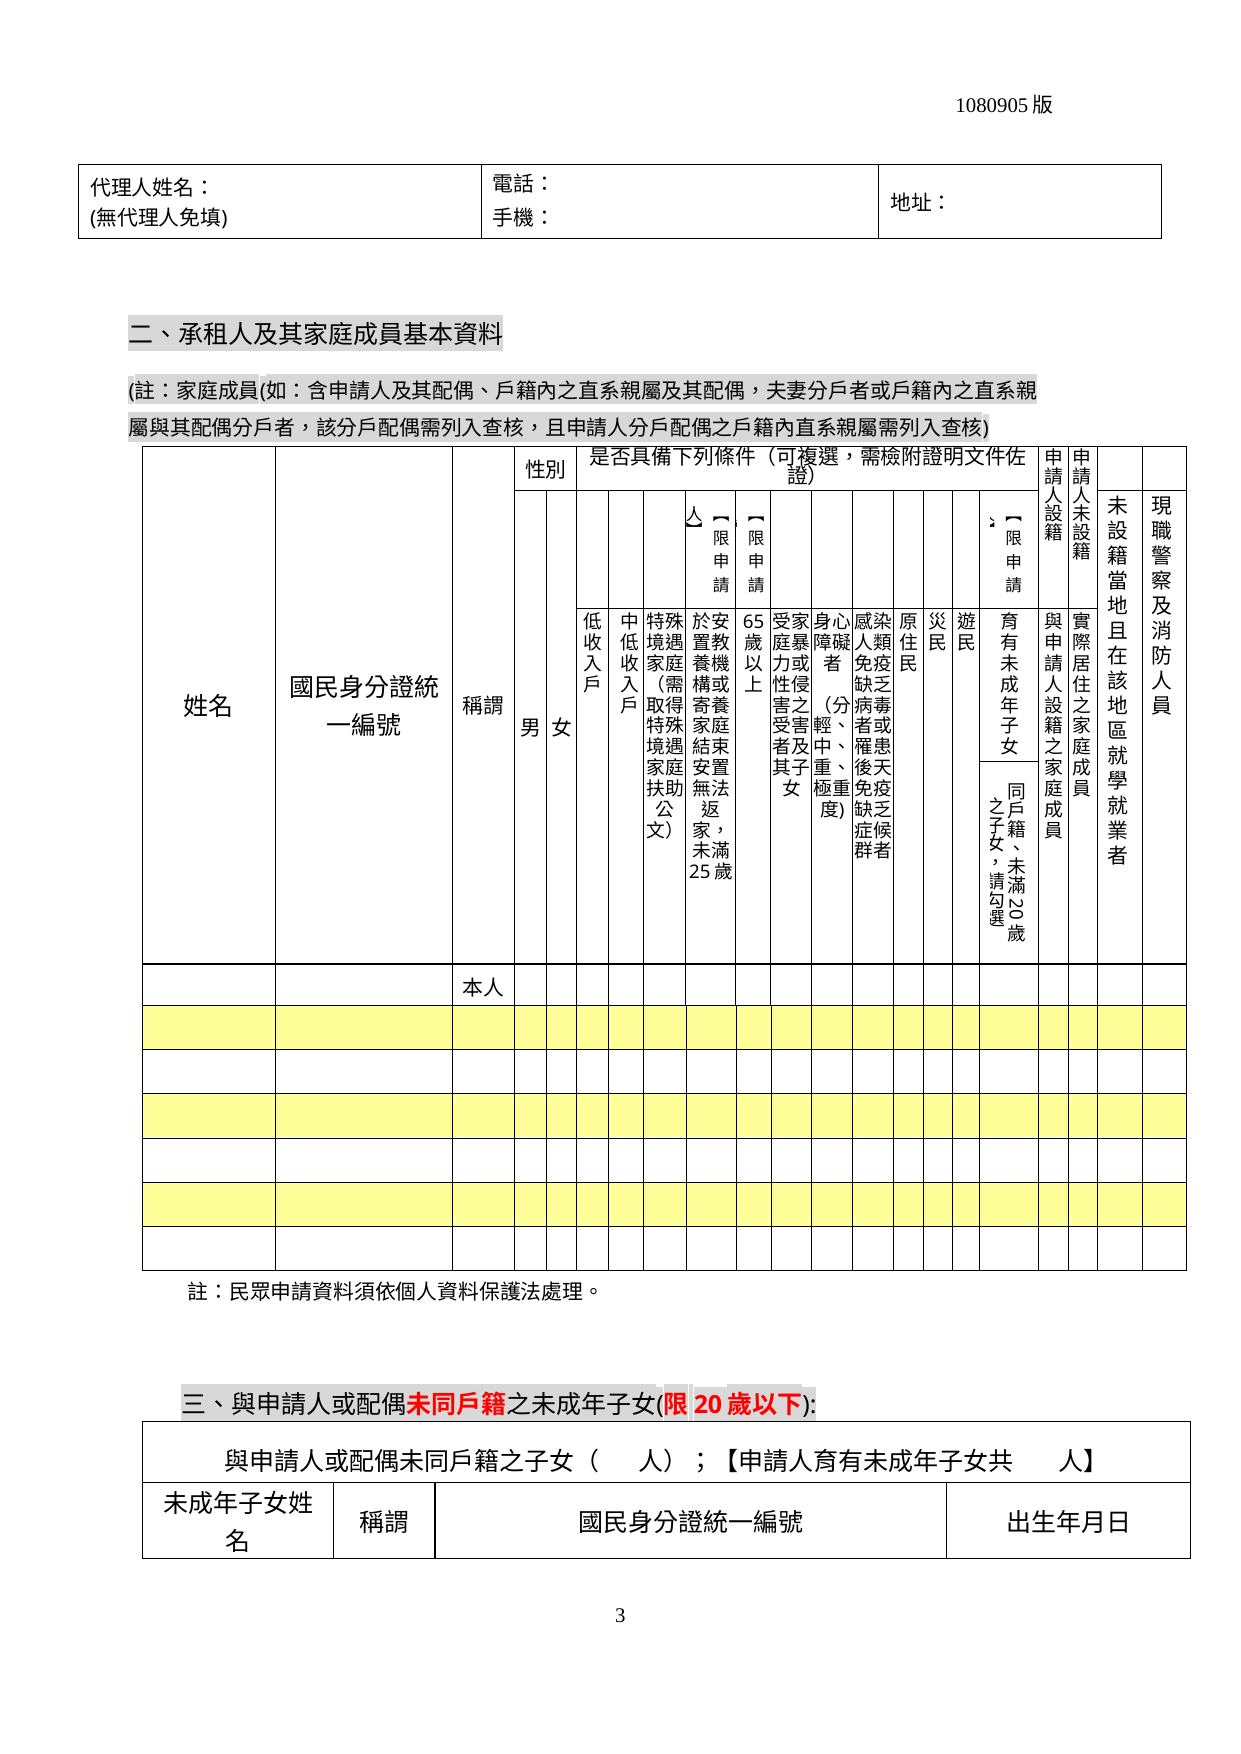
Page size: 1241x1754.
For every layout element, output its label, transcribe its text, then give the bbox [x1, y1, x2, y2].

table_header 性別 [515, 447, 576, 490]
table_cell 感染人類免疫缺乏病毒者或罹患後天免疫缺乏症候群者 [853, 609, 893, 962]
text 三、與申請人或配偶未同戶籍之未成年子女(限20歲以下): [181, 1384, 1053, 1421]
table_cell [609, 1006, 643, 1049]
table_cell [737, 1227, 771, 1270]
table_cell [980, 1227, 1038, 1270]
table_cell [687, 1183, 736, 1226]
table_cell [1143, 1183, 1186, 1226]
table_cell [577, 965, 608, 1004]
table_cell [1143, 965, 1186, 1004]
table_cell [644, 965, 685, 1004]
table_cell [894, 965, 923, 1004]
table_cell [577, 1006, 608, 1049]
table_header 與申請人或配偶未同戶籍之子女（ 人）；【申請人育有未成年子女共 人】 [143, 1422, 1190, 1482]
table_cell [609, 965, 643, 1004]
table_cell [1069, 1094, 1097, 1137]
table_header 申請人設籍 [1039, 447, 1068, 608]
table_cell [1039, 1139, 1068, 1182]
table_cell [1069, 1139, 1097, 1182]
table_cell [547, 1227, 576, 1270]
table_cell 未成年子女姓名 [143, 1483, 333, 1558]
table_cell [644, 1139, 686, 1182]
table_cell [1143, 1139, 1186, 1182]
table_cell [980, 1050, 1038, 1093]
table_cell [953, 1183, 979, 1226]
table_cell 身心障礙者 （分輕、中、重、極重度) [812, 609, 852, 962]
table_cell [853, 965, 893, 1004]
table_cell [980, 965, 1038, 1004]
table_cell [894, 1006, 923, 1049]
table_cell [1039, 1227, 1068, 1270]
table_cell [577, 491, 608, 608]
table_cell [853, 491, 893, 608]
table_cell [771, 491, 811, 608]
table_cell [1098, 1139, 1142, 1182]
table_cell 低收入戶 [577, 609, 608, 962]
table_cell [953, 1094, 979, 1137]
table_cell [980, 1006, 1038, 1049]
table_cell [609, 491, 643, 608]
table_cell [515, 1094, 546, 1137]
table_cell [953, 1227, 979, 1270]
table_cell [980, 1183, 1038, 1226]
table_cell [980, 1094, 1038, 1137]
table_cell [924, 1094, 952, 1137]
table_cell [924, 1183, 952, 1226]
table_cell [1098, 1050, 1142, 1093]
table_cell [1098, 1227, 1142, 1270]
table_header [1143, 447, 1186, 490]
table_cell [853, 1139, 893, 1182]
table_cell 【限申請人】 [980, 491, 1038, 608]
table_cell [812, 1094, 852, 1137]
table_cell 稱謂 [334, 1483, 434, 1558]
table_cell [276, 1183, 452, 1226]
table_cell [853, 1094, 893, 1137]
table_cell 原住民 [894, 609, 923, 962]
table_cell [686, 965, 735, 1004]
table_header 申請人未設籍 [1069, 447, 1097, 608]
table_cell [143, 965, 275, 1004]
table_cell [1039, 1094, 1068, 1137]
table_cell [737, 1183, 771, 1226]
table_cell [812, 965, 852, 1004]
table_cell [609, 1139, 643, 1182]
table_cell [1069, 1006, 1097, 1049]
table_cell [577, 1094, 608, 1137]
table_header 國民身分證統一編號 [276, 447, 452, 962]
table_cell 特殊境遇家庭 （需取得特殊境遇家庭扶助公文） [644, 609, 685, 962]
table_cell [894, 491, 923, 608]
table_cell [644, 1227, 686, 1270]
table_cell [853, 1006, 893, 1049]
table_cell 災民 [924, 609, 952, 962]
table_cell [812, 1183, 852, 1226]
table_cell [577, 1183, 608, 1226]
table_cell [515, 1006, 546, 1049]
table_cell [812, 1227, 852, 1270]
table_cell [953, 1139, 979, 1182]
table_cell [453, 1139, 514, 1182]
text 二、承租人及其家庭成員基本資料 [128, 314, 1053, 352]
table_cell [547, 1139, 576, 1182]
table_cell [1039, 965, 1068, 1004]
table_cell [853, 1183, 893, 1226]
table_cell [453, 1050, 514, 1093]
table_cell [772, 1139, 811, 1182]
table_cell [644, 1094, 686, 1137]
table_cell [1098, 965, 1142, 1004]
table_cell [1039, 1050, 1068, 1093]
table_cell [1069, 1227, 1097, 1270]
table_cell [812, 1139, 852, 1182]
table_cell [515, 1139, 546, 1182]
table_cell 出生年月日 [947, 1483, 1190, 1558]
table_cell [143, 1183, 275, 1226]
table_cell 育有未成年子女 [980, 609, 1038, 761]
table_cell [853, 1227, 893, 1270]
table_cell [853, 1050, 893, 1093]
table_cell [515, 1183, 546, 1226]
table_cell [924, 491, 952, 608]
table_cell 地址： [879, 165, 1161, 238]
table_cell 遊民 [953, 609, 979, 962]
table_cell [143, 1006, 275, 1049]
table_cell [953, 491, 979, 608]
table_cell [609, 1094, 643, 1137]
text 註：民眾申請資料須依個人資料保護法處理。 [187, 1271, 1053, 1309]
table_cell 國民身分證統一編號 [436, 1483, 946, 1558]
table_header 姓名 [143, 447, 275, 962]
table_cell [772, 1183, 811, 1226]
table_cell [276, 965, 452, 1004]
table_cell [1069, 1183, 1097, 1226]
table_cell 同戶籍、未滿20歲之子女，請勾選 [980, 762, 1038, 962]
table_cell 65歲 以 上 [736, 609, 770, 962]
table_cell [1143, 1006, 1186, 1049]
table_cell [812, 1006, 852, 1049]
table_cell 與申請人設籍之家庭成員 [1039, 609, 1068, 962]
table_cell [547, 1050, 576, 1093]
table_cell [547, 1094, 576, 1137]
table_cell [1098, 1006, 1142, 1049]
table_cell 代理人姓名： (無代理人免填) [79, 165, 481, 238]
table_cell [924, 1139, 952, 1182]
table_cell [894, 1227, 923, 1270]
table_cell [644, 491, 685, 608]
text (註：家庭成員(如：含申請人及其配偶、戶籍內之直系親屬及其配偶，夫妻分戶者或戶籍內之直系親屬與其配偶分戶者，該分戶配偶需列入查核，且申請人分戶配偶之戶籍內直系親屬需列入查核) [128, 371, 1053, 446]
table_cell [953, 1050, 979, 1093]
table_cell 女 [547, 491, 576, 962]
table_cell [143, 1050, 275, 1093]
table_cell [980, 1139, 1038, 1182]
table_cell [453, 1006, 514, 1049]
table_cell [772, 1050, 811, 1093]
table_cell [644, 1183, 686, 1226]
table_cell 電話： 手機： [482, 165, 878, 238]
table_cell [547, 1183, 576, 1226]
table_cell [771, 965, 811, 1004]
table_cell [1143, 1094, 1186, 1137]
table_cell [276, 1094, 452, 1137]
table_cell 【限申請人】 [736, 491, 770, 608]
table_cell [515, 965, 546, 1004]
table_cell [1069, 965, 1097, 1004]
table_cell [812, 1050, 852, 1093]
table_cell [276, 1227, 452, 1270]
table_cell [577, 1139, 608, 1182]
table_cell [894, 1183, 923, 1226]
table_cell [577, 1227, 608, 1270]
table_cell [772, 1006, 811, 1049]
table_cell [1039, 1006, 1068, 1049]
table_cell [737, 1094, 771, 1137]
table_cell [609, 1227, 643, 1270]
table_cell [515, 1050, 546, 1093]
table_cell [894, 1139, 923, 1182]
table_cell [644, 1006, 686, 1049]
table_cell [953, 965, 979, 1004]
table_cell [737, 1050, 771, 1093]
table_cell 現職警察及消防人員 [1143, 491, 1186, 962]
table_cell [1098, 1183, 1142, 1226]
table_cell [687, 1139, 736, 1182]
table_cell 於安置教養機構或寄養家庭結束安置無法返家，未滿25歲 [686, 609, 735, 962]
table_cell [609, 1050, 643, 1093]
table_cell [687, 1006, 736, 1049]
table_cell [687, 1094, 736, 1137]
table_cell 中低收入戶 [609, 609, 643, 962]
table_cell [924, 1227, 952, 1270]
table_cell [453, 1227, 514, 1270]
table_cell [812, 491, 852, 608]
table_cell [453, 1183, 514, 1226]
table_cell [924, 1050, 952, 1093]
table_cell [894, 1094, 923, 1137]
table_cell [143, 1139, 275, 1182]
table_cell [772, 1227, 811, 1270]
table_cell [687, 1227, 736, 1270]
table_cell [547, 965, 576, 1004]
table_cell [143, 1094, 275, 1137]
table_cell [737, 1006, 771, 1049]
table_header 稱謂 [453, 447, 514, 962]
table_header [1098, 447, 1142, 490]
table_cell [687, 1050, 736, 1093]
table_cell 【限申請人】 [686, 491, 735, 608]
table_cell [737, 1139, 771, 1182]
table_cell [1039, 1183, 1068, 1226]
table_cell 未設籍當地且在該地區就學就業者 [1098, 491, 1142, 962]
table_cell 男 [515, 491, 546, 962]
table_cell [924, 965, 952, 1004]
table_cell [453, 1094, 514, 1137]
table_cell [924, 1006, 952, 1049]
table_cell [276, 1139, 452, 1182]
table_cell [276, 1050, 452, 1093]
table_cell [1098, 1094, 1142, 1137]
table_cell 受家庭暴力或性侵害之受害者及其子女 [771, 609, 811, 962]
table_cell [143, 1227, 275, 1270]
table_cell [609, 1183, 643, 1226]
table_cell [1143, 1227, 1186, 1270]
table_cell [953, 1006, 979, 1049]
table_cell [1143, 1050, 1186, 1093]
table_header 是否具備下列條件（可複選，需檢附證明文件佐證） [577, 447, 1038, 490]
table_cell [736, 965, 770, 1004]
table_cell 本人 [453, 965, 514, 1004]
table_cell 實際居住之家庭成員 [1069, 609, 1097, 962]
table_cell [547, 1006, 576, 1049]
table_cell [1069, 1050, 1097, 1093]
table_cell [894, 1050, 923, 1093]
table_cell [772, 1094, 811, 1137]
table_cell [577, 1050, 608, 1093]
table_cell [515, 1227, 546, 1270]
table_cell [644, 1050, 686, 1093]
table_cell [276, 1006, 452, 1049]
